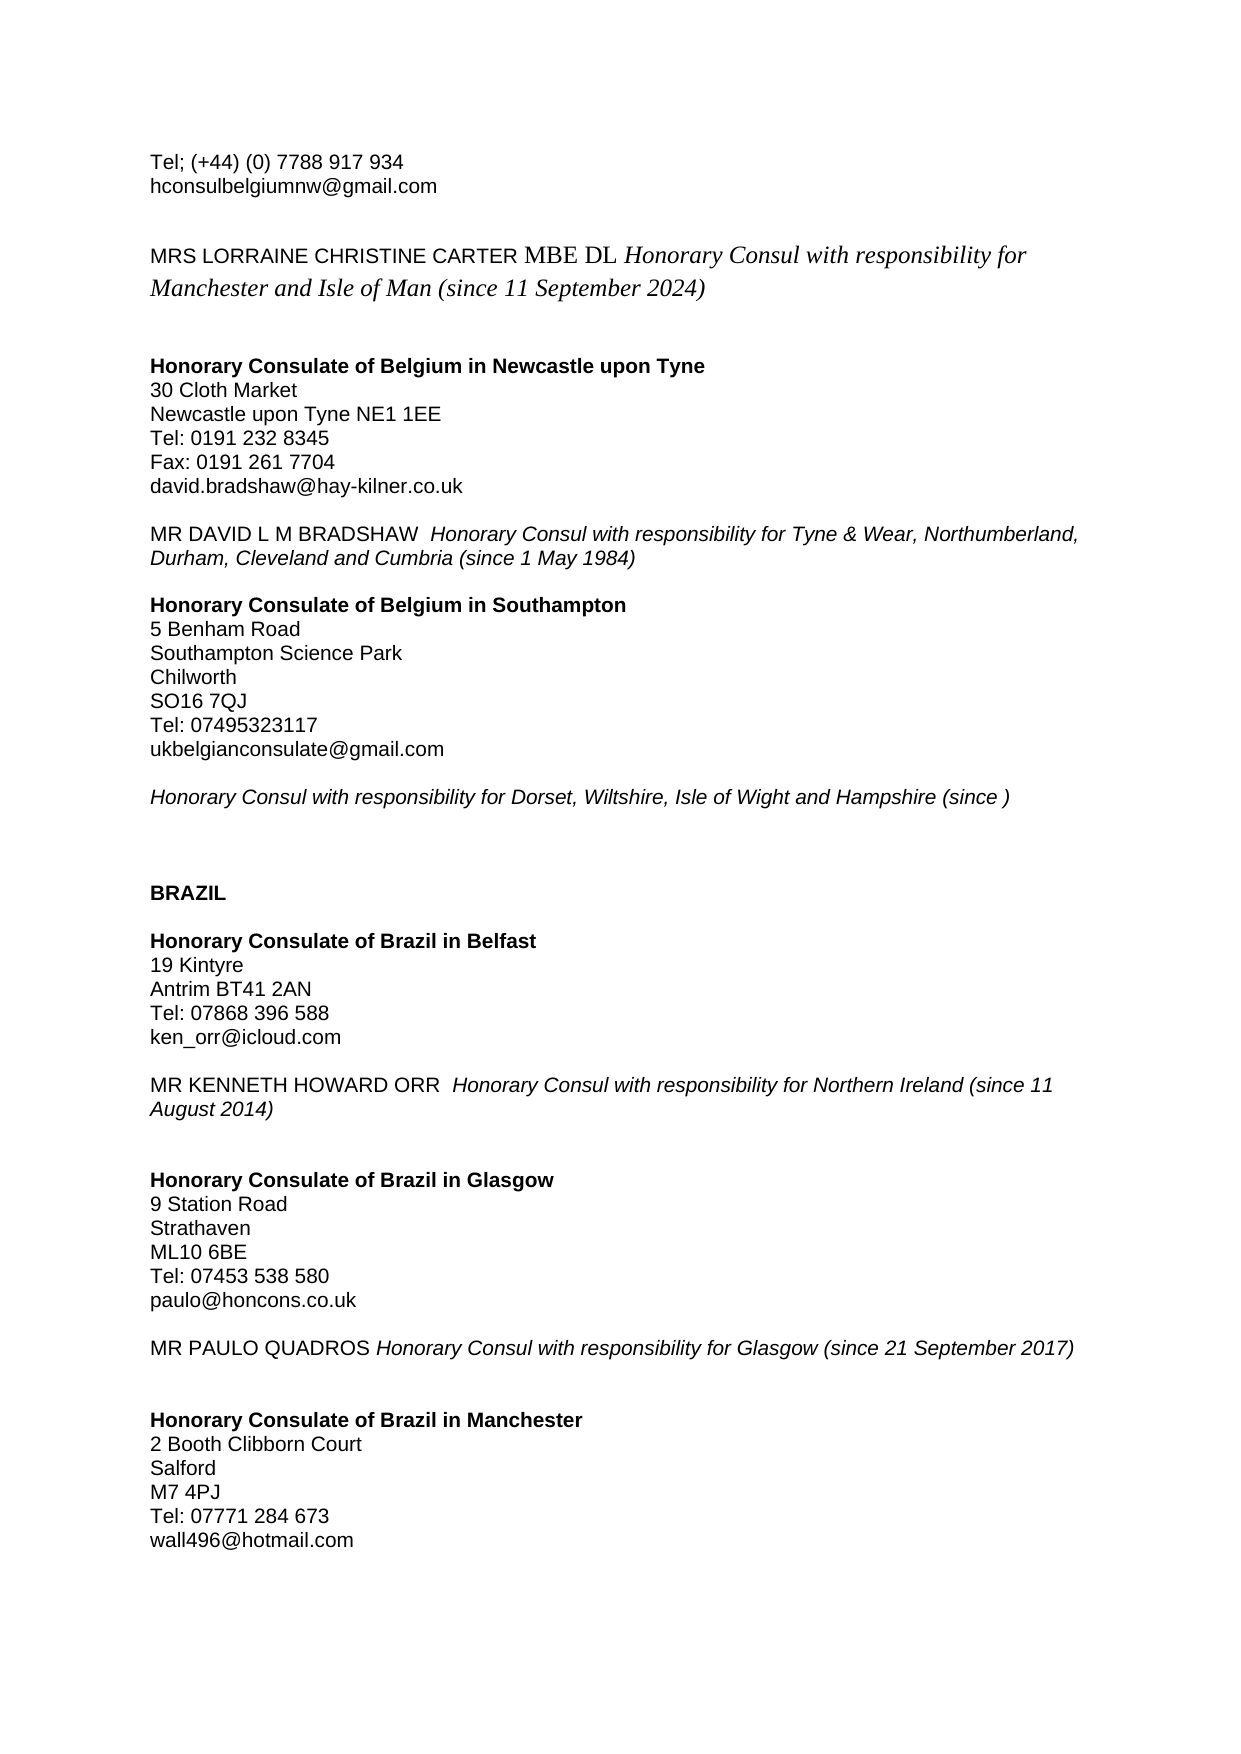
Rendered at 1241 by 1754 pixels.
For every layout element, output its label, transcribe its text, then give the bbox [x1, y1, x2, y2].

text Fax: 0191 261 7704 [150, 449, 1090, 473]
text Salford [150, 1456, 1090, 1480]
text Antrim BT41 2AN [150, 977, 1090, 1001]
text Chilworth SO16 7QJ [150, 665, 1090, 713]
text MR PAULO QUADROS Honorary Consul with responsibility for Glasgow (since 21 September 2017) [150, 1336, 1090, 1360]
text Tel: 07453 538 580 [150, 1264, 1090, 1288]
text hconsulbelgiumnw@gmail.com [150, 174, 1090, 198]
text david.bradshaw@hay-kilner.co.uk [150, 473, 1090, 497]
text Tel: 07771 284 673 [150, 1504, 1090, 1528]
text ML10 6BE [150, 1240, 1090, 1264]
text 5 Benham Road [150, 617, 1090, 641]
text Honorary Consulate of Belgium in Newcastle upon Tyne [150, 354, 1090, 378]
text Strathaven [150, 1216, 1090, 1240]
text Honorary Consulate of Brazil in Belfast [150, 929, 1090, 953]
text 19 Kintyre [150, 953, 1090, 977]
text MR KENNETH HOWARD ORR Honorary Consul with responsibility for Northern Ireland (since 11 August 2014) [150, 1072, 1090, 1120]
text Tel: 07868 396 588 [150, 1001, 1090, 1024]
text Tel: 07495323117 [150, 713, 1090, 737]
text Tel; (+44) (0) 7788 917 934 [150, 150, 1090, 174]
text Honorary Consulate of Belgium in Southampton [150, 593, 1090, 617]
text ukbelgianconsulate@gmail.com [150, 737, 1090, 785]
text BRAZIL [150, 881, 1090, 905]
text Honorary Consul with responsibility for Dorset, Wiltshire, Isle of Wight and Hampshire (since ) [150, 785, 1090, 809]
text paulo@honcons.co.uk [150, 1288, 1090, 1312]
text MR DAVID L M BRADSHAW Honorary Consul with responsibility for Tyne & Wear, Northumberland, Durham, Cleveland and Cumbria (since 1 May 1984) [150, 521, 1090, 569]
text Newcastle upon Tyne NE1 1EE [150, 402, 1090, 426]
text Honorary Consulate of Brazil in Glasgow [150, 1168, 1090, 1192]
text Tel: 0191 232 8345 [150, 426, 1090, 449]
text 30 Cloth Market [150, 378, 1090, 402]
text Southampton Science Park [150, 641, 1090, 665]
text wall496@hotmail.com [150, 1528, 1090, 1552]
text Honorary Consulate of Brazil in Manchester [150, 1408, 1090, 1432]
text M7 4PJ [150, 1480, 1090, 1504]
text MRS LORRAINE CHRISTINE CARTER MBE DL Honorary Consul with responsibility for Manchester and Isle of Man (since 11 September 2024) [150, 240, 1090, 301]
text 9 Station Road [150, 1192, 1090, 1216]
text ken_orr@icloud.com [150, 1024, 1090, 1048]
text 2 Booth Clibborn Court [150, 1432, 1090, 1456]
